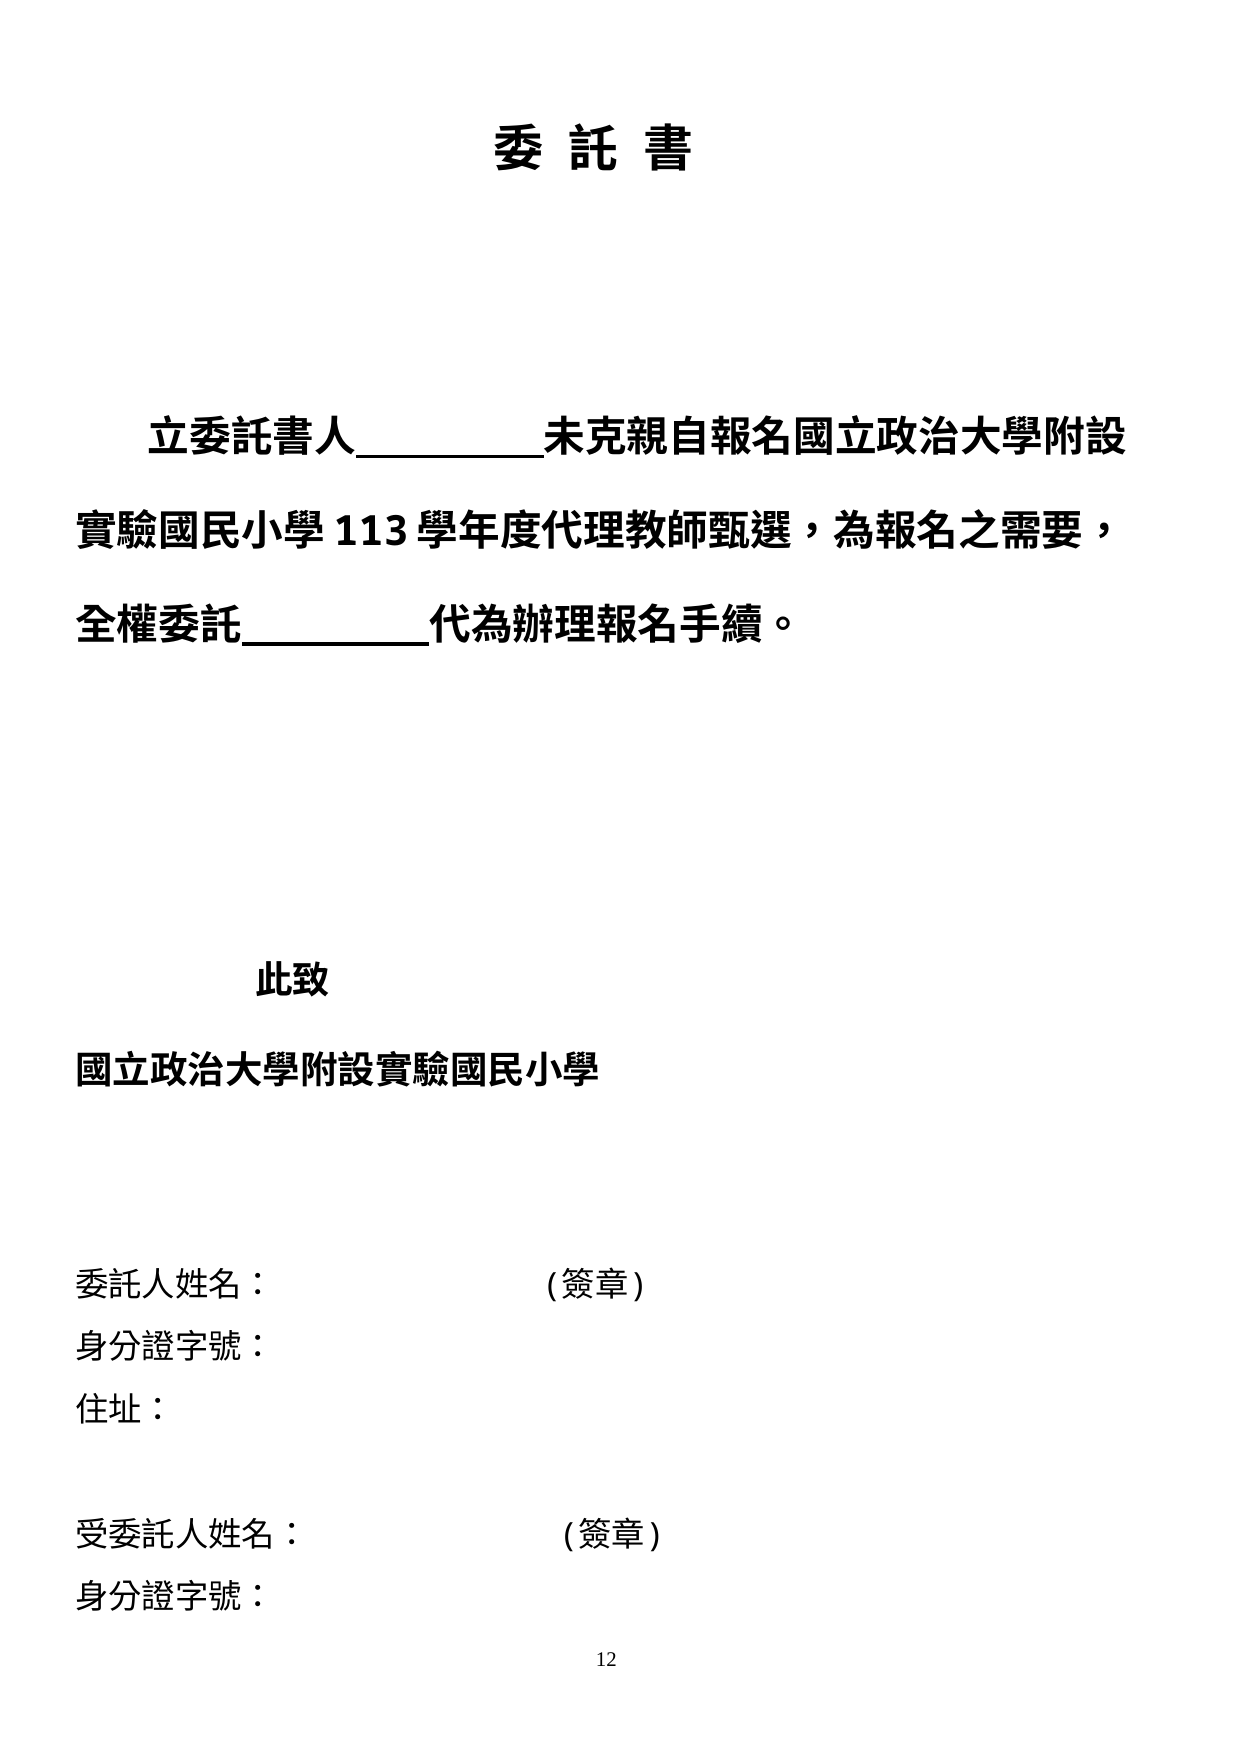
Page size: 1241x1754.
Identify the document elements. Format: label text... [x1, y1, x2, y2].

text 身分證字號： [75, 1553, 1137, 1615]
text 國立政治大學附設實驗國民小學 [75, 1026, 1137, 1088]
text 委 託 書 [75, 72, 1137, 197]
text 此致 [75, 936, 1137, 998]
text 受委託人姓名： (簽章) [75, 1490, 1137, 1553]
text 住址： [75, 1365, 1137, 1428]
text 立委託書人 未克親自報名國立政治大學附設實驗國民小學113學年度代理教師甄選，為報名之需要，全權委託 代為辦理報名手續。 [75, 392, 1137, 642]
text 委託人姓名： (簽章) [75, 1240, 1137, 1303]
text 身分證字號： [75, 1303, 1137, 1365]
